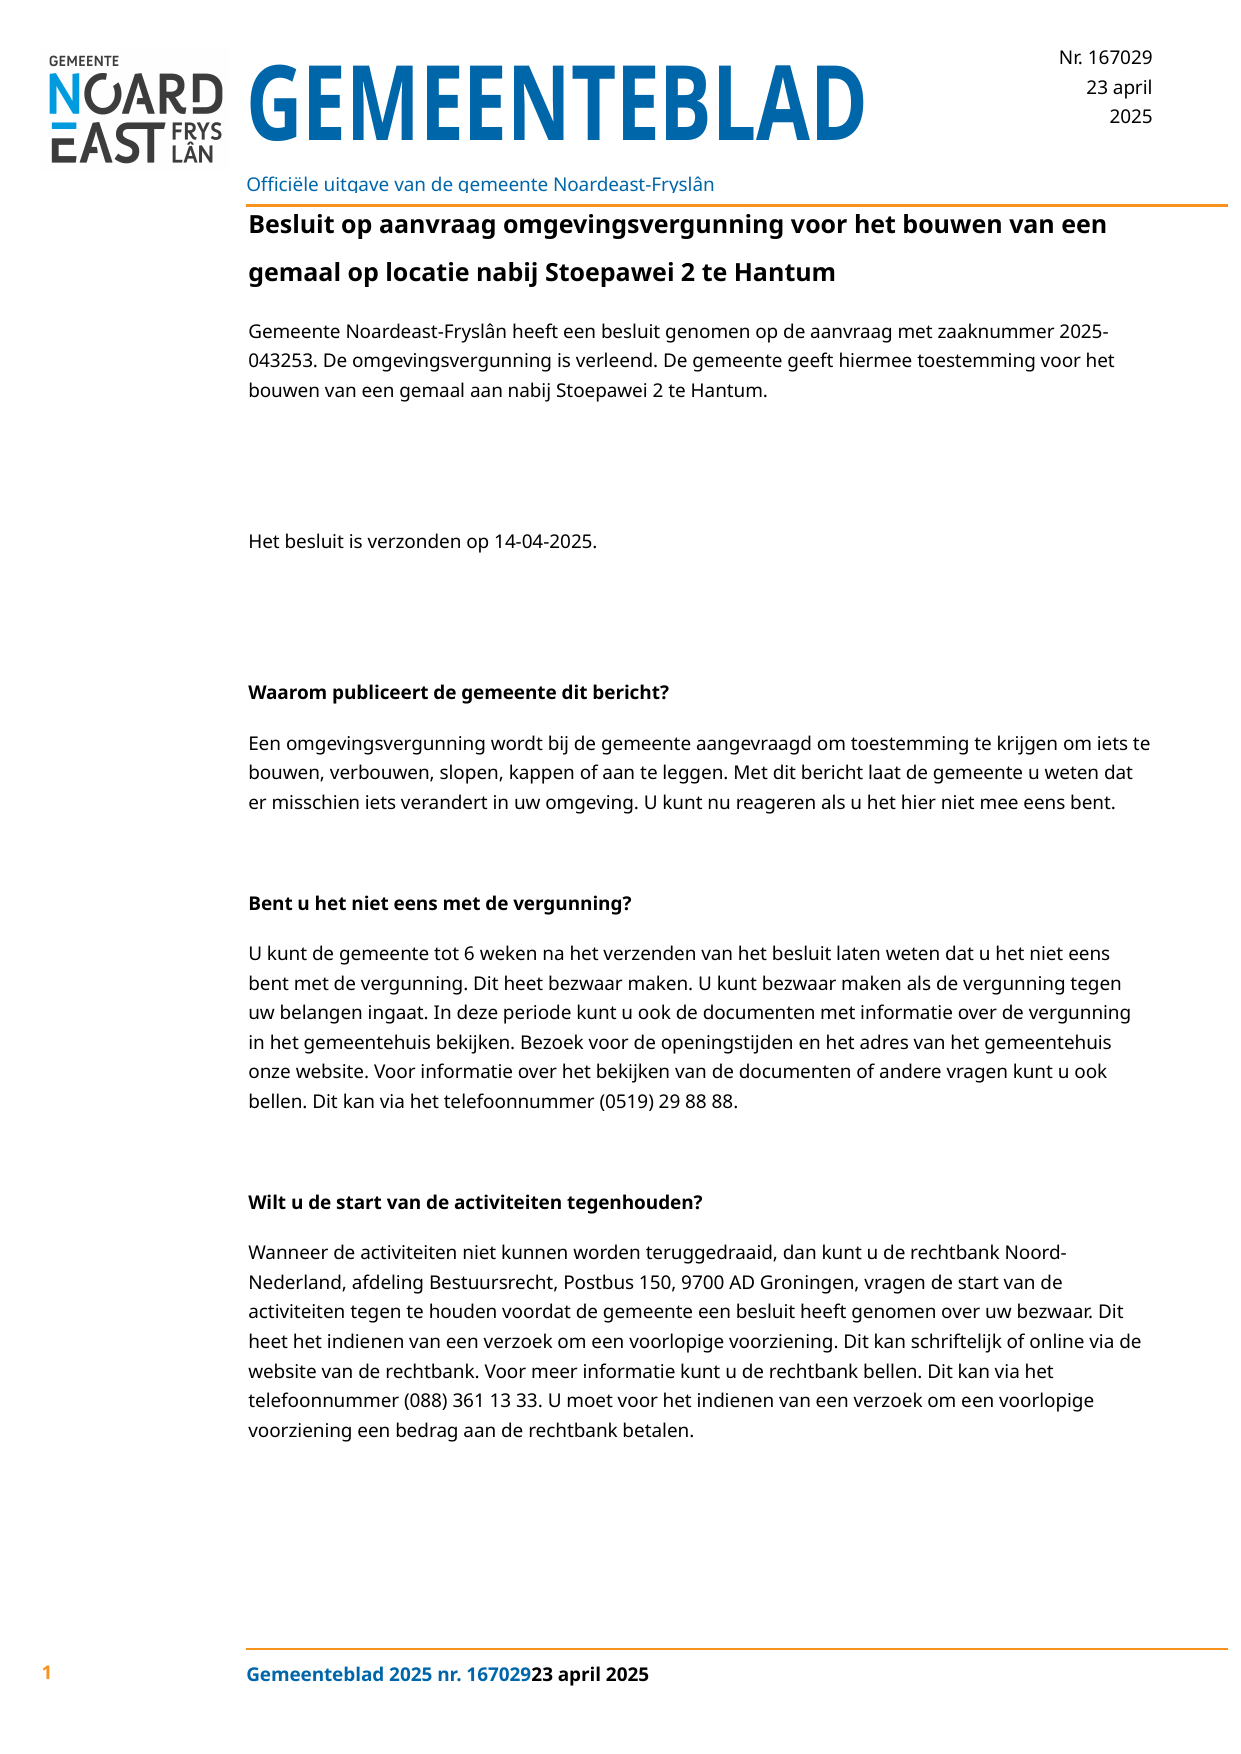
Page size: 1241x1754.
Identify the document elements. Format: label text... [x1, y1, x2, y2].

text Wilt u de start van de activiteiten tegenhouden? [248, 1189, 1152, 1215]
text Wanneer de activiteiten niet kunnen worden teruggedraaid, dan kunt u de rechtbank Noord-Nederland, afdeling Bestuursrecht, Postbus 150, 9700 AD Groningen, vragen de start van de activiteiten tegen te houden voordat de gemeente een besluit heeft genomen over uw bezwaar. Dit heet het indienen van een verzoek om een voorlopige voorziening. Dit kan schriftelijk of online via de website van de rechtbank. Voor meer informatie kunt u de rechtbank bellen. Dit kan via het telefoonnummer (088) 361 13 33. U moet voor het indienen van een verzoek om een voorlopige voorziening een bedrag aan de rechtbank betalen. [248, 1239, 1152, 1443]
text Het besluit is verzonden op 14-04-2025. [248, 528, 1152, 554]
picture [41, 47, 231, 172]
text U kunt de gemeente tot 6 weken na het verzenden van het besluit laten weten dat u het niet eens bent met de vergunning. Dit heet bezwaar maken. U kunt bezwaar maken als de vergunning tegen uw belangen ingaat. In deze periode kunt u ook de documenten met informatie over de vergunning in het gemeentehuis bekijken. Bezoek voor de openingstijden en het adres van het gemeentehuis onze website. Voor informatie over het bekijken van de documenten of andere vragen kunt u ook bellen. Dit kan via het telefoonnummer (0519) 29 88 88. [248, 940, 1152, 1114]
text Bent u het niet eens met de vergunning? [248, 890, 1152, 916]
text Besluit op aanvraag omgevingsvergunning voor het bouwen van een gemaal op locatie nabij Stoepawei 2 te Hantum [248, 207, 1152, 288]
text Een omgevingsvergunning wordt bij de gemeente aangevraagd om toestemming te krijgen om iets te bouwen, verbouwen, slopen, kappen of aan te leggen. Met dit bericht laat de gemeente u weten dat er misschien iets verandert in uw omgeving. U kunt nu reageren als u het hier niet mee eens bent. [248, 730, 1152, 815]
text Gemeente Noardeast-Fryslân heeft een besluit genomen op de aanvraag met zaaknummer 2025-043253. De omgevingsvergunning is verleend. De gemeente geeft hiermee toestemming voor het bouwen van een gemaal aan nabij Stoepawei 2 te Hantum. [248, 318, 1152, 403]
text Waarom publiceert de gemeente dit bericht? [248, 679, 1152, 705]
